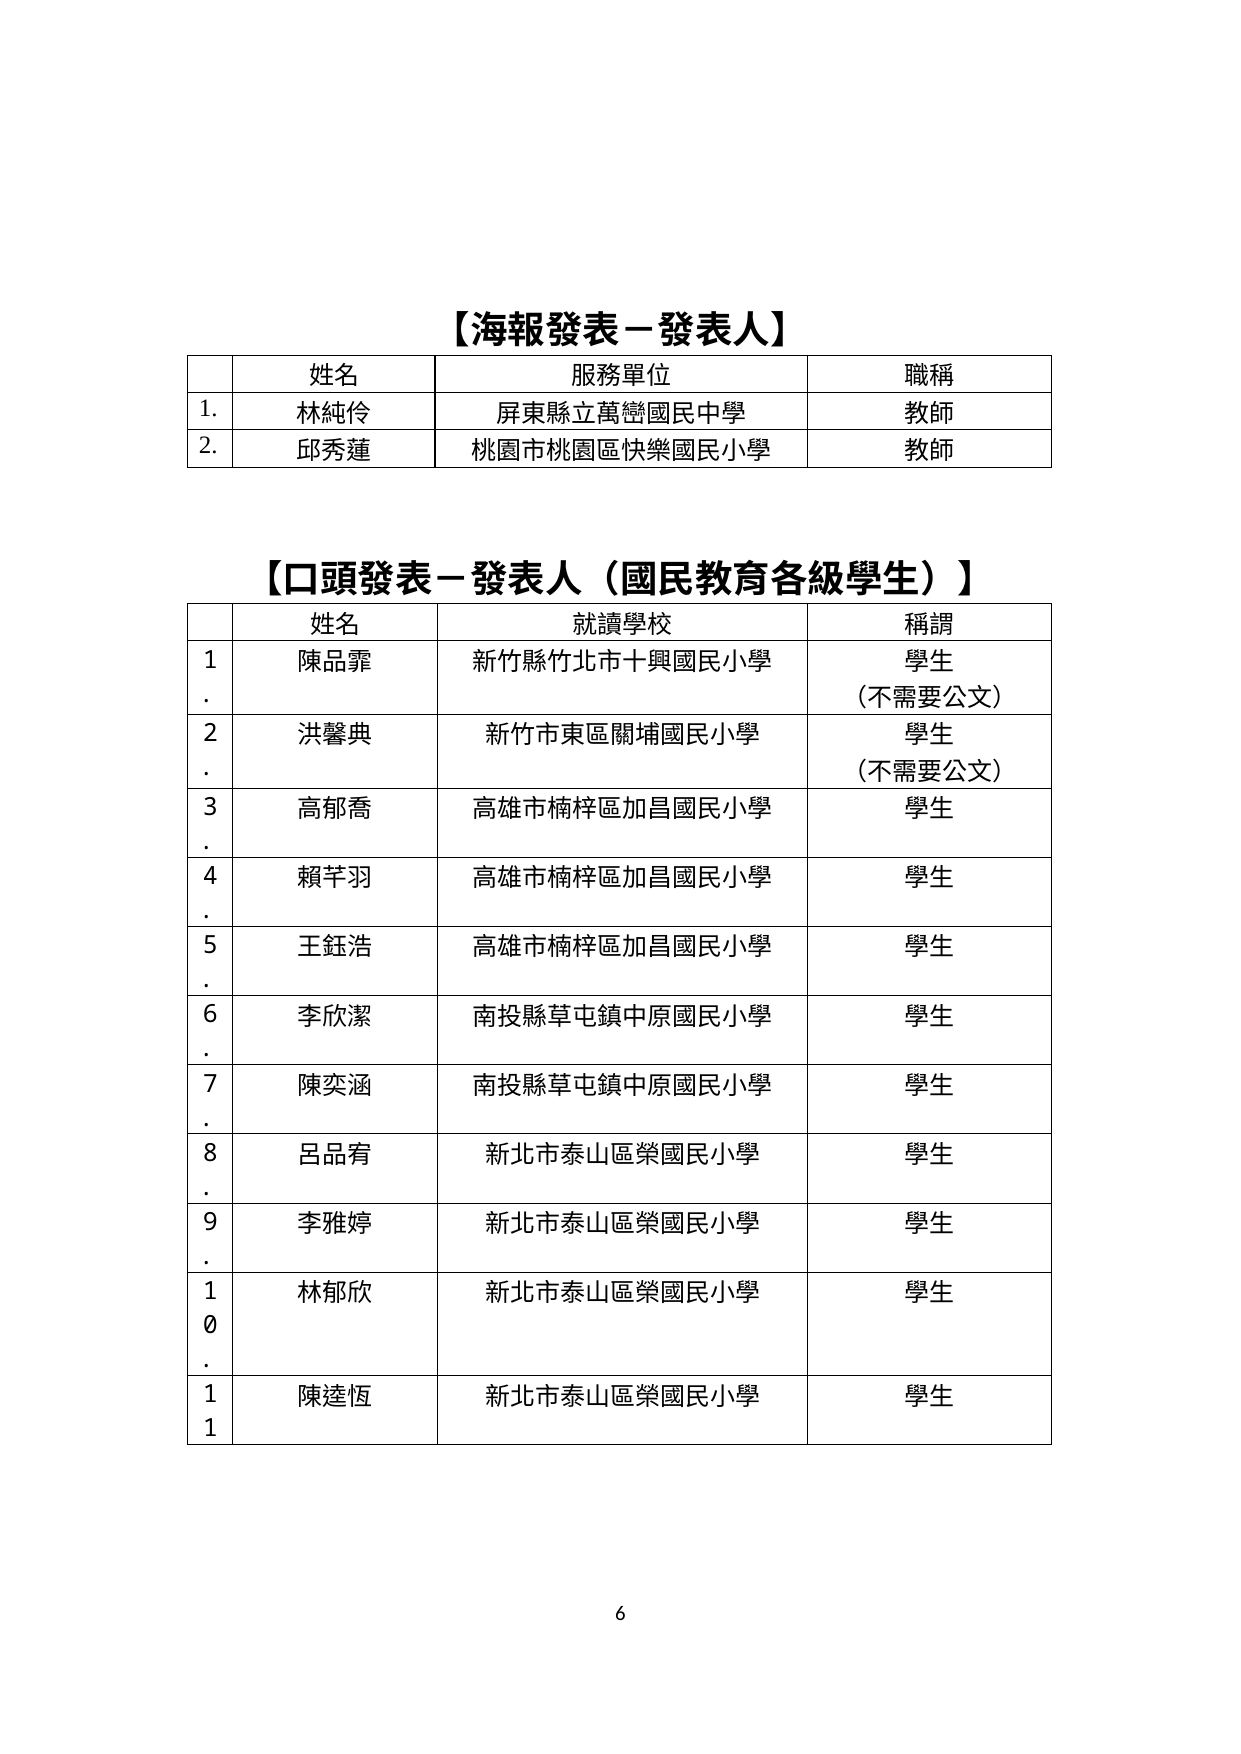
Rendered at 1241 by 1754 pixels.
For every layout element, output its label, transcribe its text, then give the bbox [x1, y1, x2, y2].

table_cell 高雄市楠梓區加昌國民小學 [438, 789, 807, 857]
table_cell 學生 [808, 927, 1051, 995]
table_cell 林郁欣 [233, 1273, 437, 1375]
table_header 就讀學校 [438, 604, 807, 640]
table_cell [188, 1273, 232, 1375]
table_cell 學生 （不需要公文） [808, 641, 1051, 714]
table_cell 屏東縣立萬巒國民中學 [436, 393, 807, 429]
table_cell [188, 996, 232, 1064]
table_cell 學生 [808, 789, 1051, 857]
table_cell 教師 [808, 393, 1051, 429]
table_header 姓名 [233, 356, 434, 392]
text 【海報發表－發表人】 [187, 300, 1053, 355]
table_cell 學生 [808, 858, 1051, 926]
table_cell 學生 [808, 996, 1051, 1064]
table_cell [188, 430, 232, 467]
table_cell [188, 1204, 232, 1272]
table_cell 新北市泰山區榮國民小學 [438, 1204, 807, 1272]
table_cell 王鈺浩 [233, 927, 437, 995]
table_header 稱謂 [808, 604, 1051, 640]
text 【口頭發表－發表人（國民教育各級學生）】 [187, 549, 1053, 603]
table_cell 高雄市楠梓區加昌國民小學 [438, 858, 807, 926]
table_cell 林純伶 [233, 393, 434, 429]
table_cell 高雄市楠梓區加昌國民小學 [438, 927, 807, 995]
table_cell [188, 1065, 232, 1133]
table_cell 學生 [808, 1065, 1051, 1133]
table_cell 邱秀蓮 [233, 430, 434, 467]
table_cell 新竹縣竹北市十興國民小學 [438, 641, 807, 714]
table_header 職稱 [808, 356, 1051, 392]
table_cell 高郁喬 [233, 789, 437, 857]
table_cell [188, 1376, 232, 1444]
table_cell 新北市泰山區榮國民小學 [438, 1273, 807, 1375]
table_cell 學生 [808, 1376, 1051, 1444]
table_cell 學生 [808, 1204, 1051, 1272]
table_cell 李欣潔 [233, 996, 437, 1064]
table_cell 南投縣草屯鎮中原國民小學 [438, 1065, 807, 1133]
table_cell 新竹市東區關埔國民小學 [438, 715, 807, 787]
table_cell 李雅婷 [233, 1204, 437, 1272]
table_cell 洪馨典 [233, 715, 437, 787]
table_cell [188, 927, 232, 995]
table_cell 陳逵恆 [233, 1376, 437, 1444]
table_header 服務單位 [436, 356, 807, 392]
table_cell [188, 789, 232, 857]
table_cell 新北市泰山區榮國民小學 [438, 1376, 807, 1444]
table_cell [188, 393, 232, 429]
table_header 姓名 [233, 604, 437, 640]
table_cell 桃園市桃園區快樂國民小學 [436, 430, 807, 467]
table_header [188, 356, 232, 392]
table_cell 陳品霏 [233, 641, 437, 714]
table_cell [188, 641, 232, 714]
table_header [188, 604, 232, 640]
table_cell 學生 （不需要公文） [808, 715, 1051, 787]
table_cell 呂品宥 [233, 1134, 437, 1202]
table_cell 學生 [808, 1273, 1051, 1375]
table_cell 新北市泰山區榮國民小學 [438, 1134, 807, 1202]
table_cell [188, 715, 232, 787]
table_cell 教師 [808, 430, 1051, 467]
table_cell 陳奕涵 [233, 1065, 437, 1133]
table_cell 學生 [808, 1134, 1051, 1202]
table_cell 賴芊羽 [233, 858, 437, 926]
table_cell [188, 1134, 232, 1202]
table_cell [188, 858, 232, 926]
table_cell 南投縣草屯鎮中原國民小學 [438, 996, 807, 1064]
